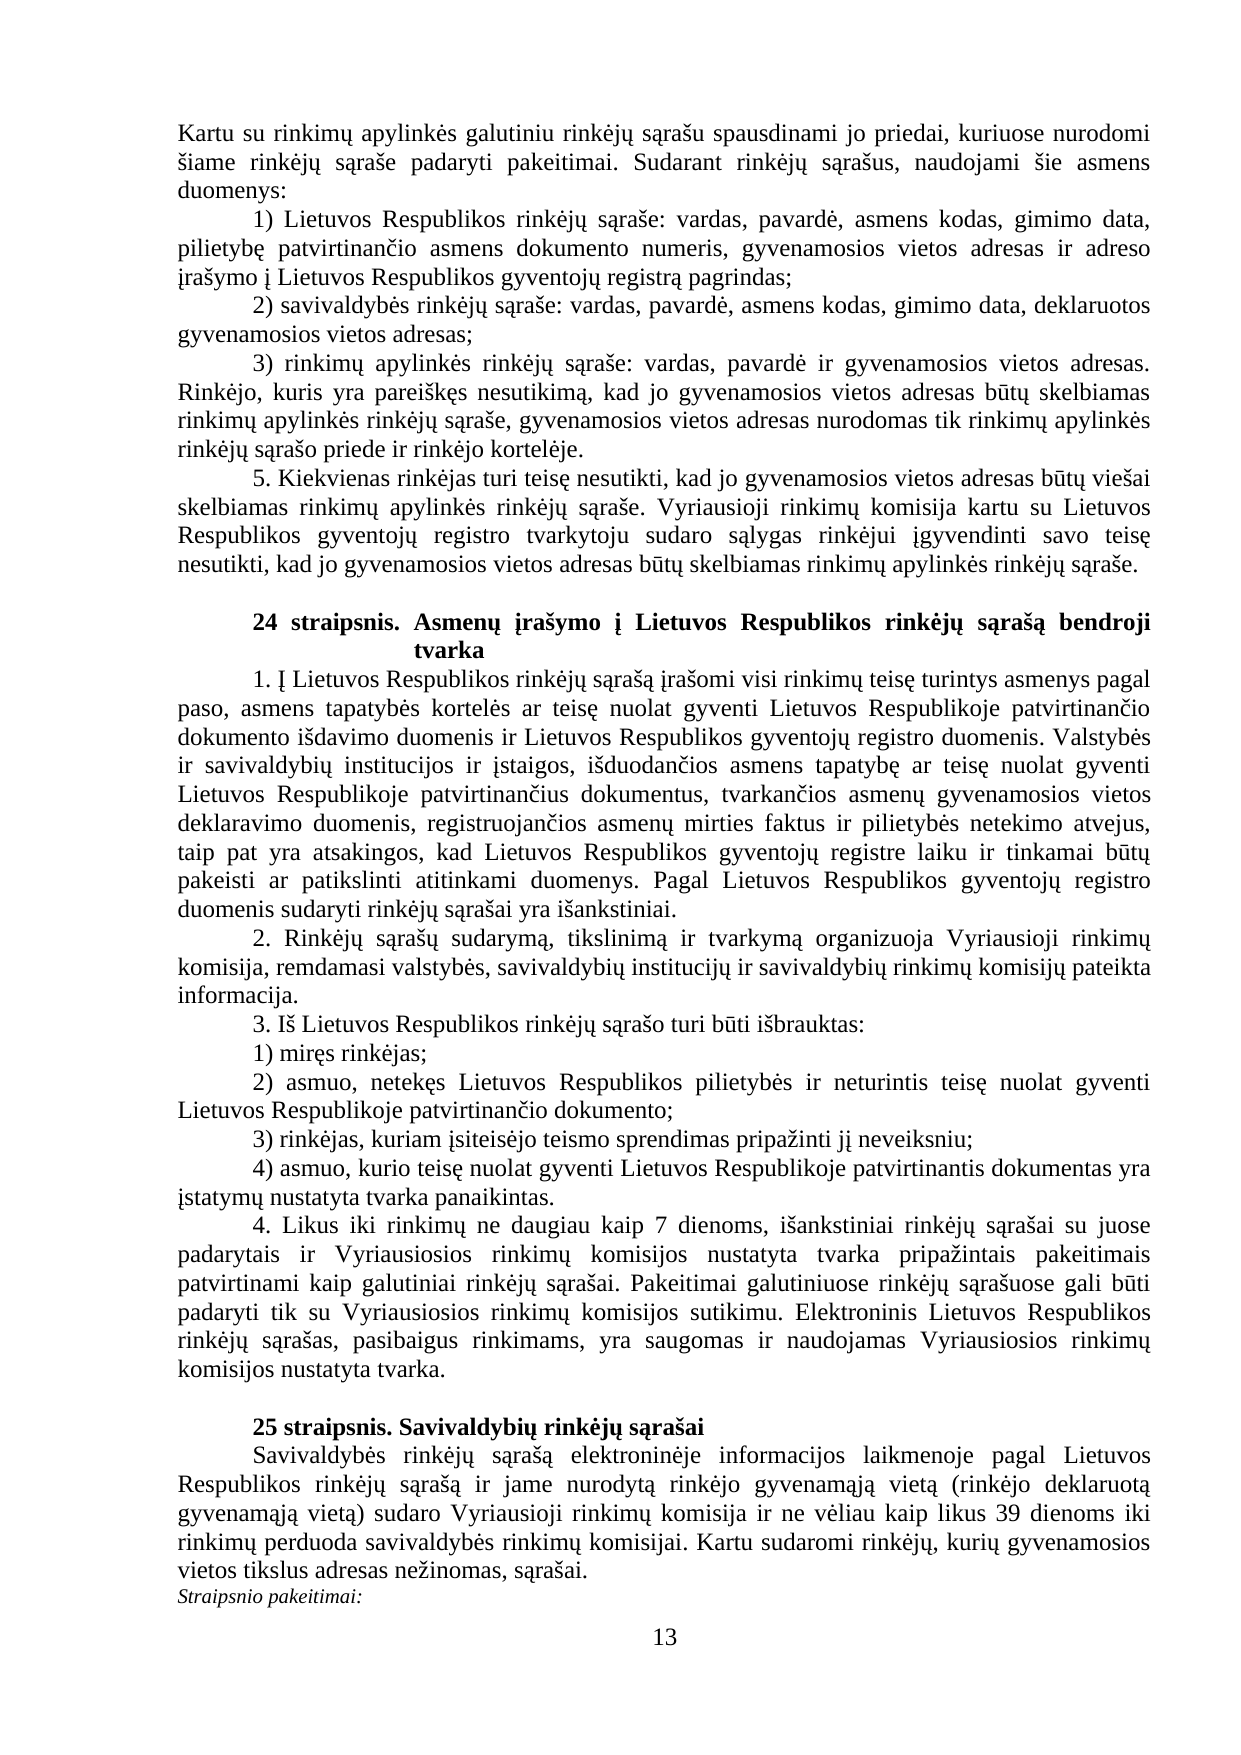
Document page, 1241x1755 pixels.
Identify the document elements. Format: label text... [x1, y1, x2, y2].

text 2) asmuo, netekęs Lietuvos Respublikos pilietybės ir neturintis teisę nuolat gyventi Lietuvos Respublikoje patvirtinančio dokumento; [177, 1067, 1152, 1124]
text Kartu su rinkimų apylinkės galutiniu rinkėjų sąrašu spausdinami jo priedai, kuriuose nurodomi šiame rinkėjų sąraše padaryti pakeitimai. Sudarant rinkėjų sąrašus, naudojami šie asmens duomenys: [177, 118, 1152, 204]
text 1. Į Lietuvos Respublikos rinkėjų sąrašą įrašomi visi rinkimų teisę turintys asmenys pagal paso, asmens tapatybės kortelės ar teisę nuolat gyventi Lietuvos Respublikoje patvirtinančio dokumento išdavimo duomenis ir Lietuvos Respublikos gyventojų registro duomenis. Valstybės ir savivaldybių institucijos ir įstaigos, išduodančios asmens tapatybę ar teisę nuolat gyventi Lietuvos Respublikoje patvirtinančius dokumentus, tvarkančios asmenų gyvenamosios vietos deklaravimo duomenis, registruojančios asmenų mirties faktus ir pilietybės netekimo atvejus, taip pat yra atsakingos, kad Lietuvos Respublikos gyventojų registre laiku ir tinkamai būtų pakeisti ar patikslinti atitinkami duomenys. Pagal Lietuvos Respublikos gyventojų registro duomenis sudaryti rinkėjų sąrašai yra išankstiniai. [177, 664, 1152, 923]
text 4) asmuo, kurio teisę nuolat gyventi Lietuvos Respublikoje patvirtinantis dokumentas yra įstatymų nustatyta tvarka panaikintas. [177, 1153, 1152, 1211]
text 1) miręs rinkėjas; [177, 1038, 1152, 1067]
text 1) Lietuvos Respublikos rinkėjų sąraše: vardas, pavardė, asmens kodas, gimimo data, pilietybę patvirtinančio asmens dokumento numeris, gyvenamosios vietos adresas ir adreso įrašymo į Lietuvos Respublikos gyventojų registrą pagrindas; [177, 204, 1152, 291]
text Savivaldybės rinkėjų sąrašą elektroninėje informacijos laikmenoje pagal Lietuvos Respublikos rinkėjų sąrašą ir jame nurodytą rinkėjo gyvenamąją vietą (rinkėjo deklaruotą gyvenamąją vietą) sudaro Vyriausioji rinkimų komisija ir ne vėliau kaip likus 39 dienoms iki rinkimų perduoda savivaldybės rinkimų komisijai. Kartu sudaromi rinkėjų, kurių gyvenamosios vietos tikslus adresas nežinomas, sąrašai. [177, 1441, 1152, 1584]
text 3) rinkimų apylinkės rinkėjų sąraše: vardas, pavardė ir gyvenamosios vietos adresas. Rinkėjo, kuris yra pareiškęs nesutikimą, kad jo gyvenamosios vietos adresas būtų skelbiamas rinkimų apylinkės rinkėjų sąraše, gyvenamosios vietos adresas nurodomas tik rinkimų apylinkės rinkėjų sąrašo priede ir rinkėjo kortelėje. [177, 348, 1152, 463]
text 3. Iš Lietuvos Respublikos rinkėjų sąrašo turi būti išbrauktas: [177, 1009, 1152, 1038]
text 3) rinkėjas, kuriam įsiteisėjo teismo sprendimas pripažinti jį neveiksniu; [177, 1124, 1152, 1153]
text 4. Likus iki rinkimų ne daugiau kaip 7 dienoms, išankstiniai rinkėjų sąrašai su juose padarytais ir Vyriausiosios rinkimų komisijos nustatyta tvarka pripažintais pakeitimais patvirtinami kaip galutiniai rinkėjų sąrašai. Pakeitimai galutiniuose rinkėjų sąrašuose gali būti padaryti tik su Vyriausiosios rinkimų komisijos sutikimu. Elektroninis Lietuvos Respublikos rinkėjų sąrašas, pasibaigus rinkimams, yra saugomas ir naudojamas Vyriausiosios rinkimų komisijos nustatyta tvarka. [177, 1211, 1152, 1383]
text Straipsnio pakeitimai: [177, 1584, 1152, 1608]
text 25 straipsnis. Savivaldybių rinkėjų sąrašai [177, 1412, 1152, 1441]
text 2. Rinkėjų sąrašų sudarymą, tikslinimą ir tvarkymą organizuoja Vyriausioji rinkimų komisija, remdamasi valstybės, savivaldybių institucijų ir savivaldybių rinkimų komisijų pateikta informacija. [177, 923, 1152, 1009]
text 2) savivaldybės rinkėjų sąraše: vardas, pavardė, asmens kodas, gimimo data, deklaruotos gyvenamosios vietos adresas; [177, 291, 1152, 348]
text 24 straipsnis. Asmenų įrašymo į Lietuvos Respublikos rinkėjų sąrašą bendroji tvarka [252, 607, 1152, 664]
text 5. Kiekvienas rinkėjas turi teisę nesutikti, kad jo gyvenamosios vietos adresas būtų viešai skelbiamas rinkimų apylinkės rinkėjų sąraše. Vyriausioji rinkimų komisija kartu su Lietuvos Respublikos gyventojų registro tvarkytoju sudaro sąlygas rinkėjui įgyvendinti savo teisę nesutikti, kad jo gyvenamosios vietos adresas būtų skelbiamas rinkimų apylinkės rinkėjų sąraše. [177, 463, 1152, 578]
